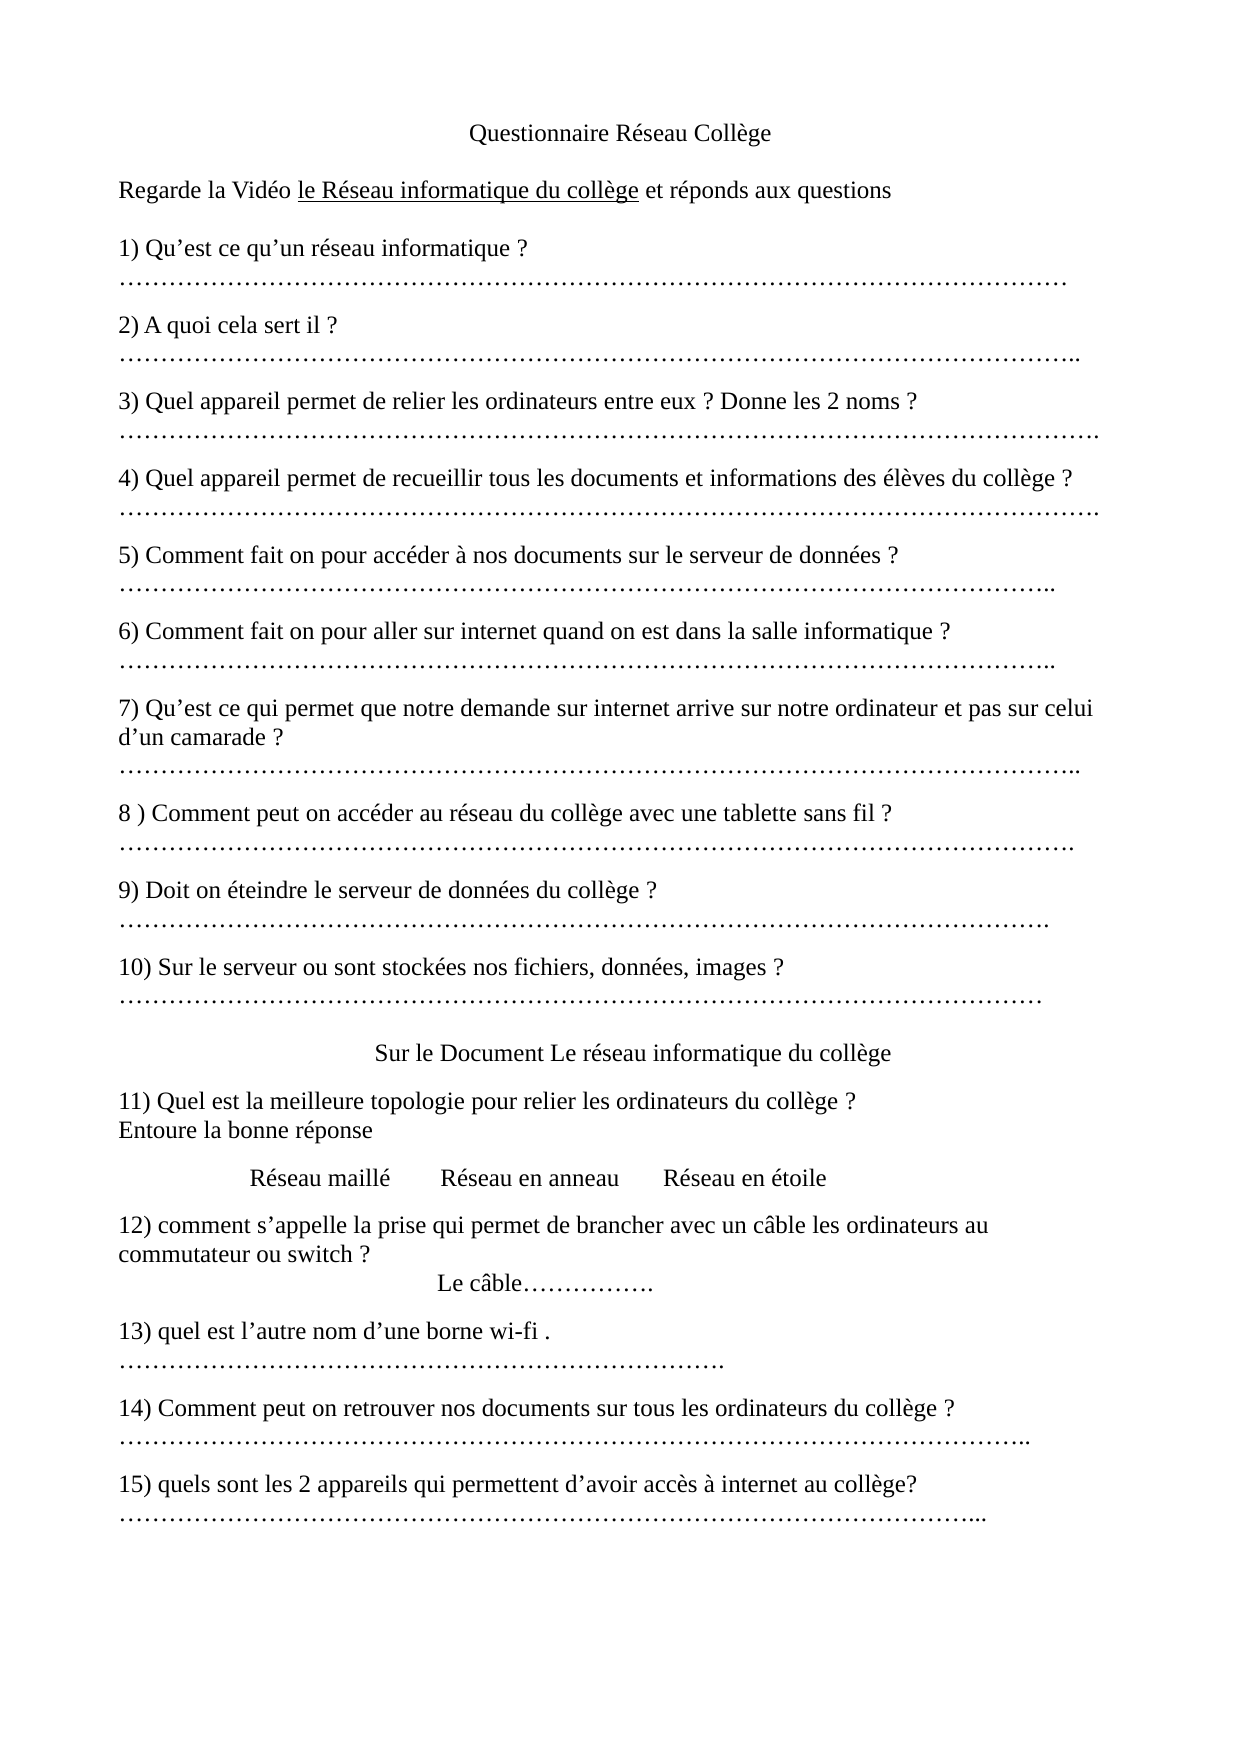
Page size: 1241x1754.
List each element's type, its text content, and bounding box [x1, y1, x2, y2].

text 1) Qu’est ce qu’un réseau informatique ? [118, 233, 1122, 262]
text 15) quels sont les 2 appareils qui permettent d’avoir accès à internet au collège? [118, 1469, 1122, 1498]
text ……………………………………………………………………………………………………. [118, 827, 1122, 856]
text Sur le Document Le réseau informatique du collège [118, 1038, 1122, 1067]
text …………………………………………………………………………………………………….. [118, 338, 1122, 367]
text Regarde la Vidéo le Réseau informatique du collège et réponds aux questions [118, 176, 1122, 204]
text 13) quel est l’autre nom d’une borne wi-fi . [118, 1316, 1122, 1345]
text ………………………………………………………………………………………………….. [118, 568, 1122, 597]
text 14) Comment peut on retrouver nos documents sur tous les ordinateurs du collège ? [118, 1393, 1122, 1421]
text 12) comment s’appelle la prise qui permet de brancher avec un câble les ordinateurs au commutateur ou switch ? [118, 1211, 1122, 1268]
text 7) Qu’est ce qui permet que notre demande sur internet arrive sur notre ordinateur et pas sur celui d’un camarade ? [118, 693, 1122, 751]
text 4) Quel appareil permet de recueillir tous les documents et informations des élèves du collège ? [118, 463, 1122, 492]
text 5) Comment fait on pour accéder à nos documents sur le serveur de données ? [118, 540, 1122, 568]
text ………………………………………………………………………………………………………. [118, 492, 1122, 521]
text Entoure la bonne réponse [118, 1115, 1122, 1143]
text …………………………………………………………………………………………... [118, 1498, 1122, 1527]
text …………………………………………………………………………………………………… [118, 262, 1122, 291]
text 2) A quoi cela sert il ? [118, 310, 1122, 338]
text …………………………………………………………………………………………………….. [118, 751, 1122, 779]
text 8 ) Comment peut on accéder au réseau du collège avec une tablette sans fil ? [118, 798, 1122, 827]
text Le câble……………. [118, 1268, 1122, 1297]
text ………………………………………………………………………………………………………. [118, 415, 1122, 444]
text Réseau maillé Réseau en anneau Réseau en étoile [118, 1163, 1122, 1191]
text 11) Quel est la meilleure topologie pour relier les ordinateurs du collège ? [118, 1086, 1122, 1115]
text ……………………………………………………………………………………………….. [118, 1421, 1122, 1450]
text 6) Comment fait on pour aller sur internet quand on est dans la salle informatique ? [118, 616, 1122, 645]
text ………………………………………………………………………………………………… [118, 981, 1122, 1009]
text 9) Doit on éteindre le serveur de données du collège ? [118, 875, 1122, 904]
text 10) Sur le serveur ou sont stockées nos fichiers, données, images ? [118, 952, 1122, 981]
text 3) Quel appareil permet de relier les ordinateurs entre eux ? Donne les 2 noms ? [118, 386, 1122, 415]
text …………………………………………………………………………………………………. [118, 904, 1122, 933]
text ………………………………………………………………. [118, 1345, 1122, 1373]
text ………………………………………………………………………………………………….. [118, 645, 1122, 674]
text Questionnaire Réseau Collège [118, 118, 1122, 147]
